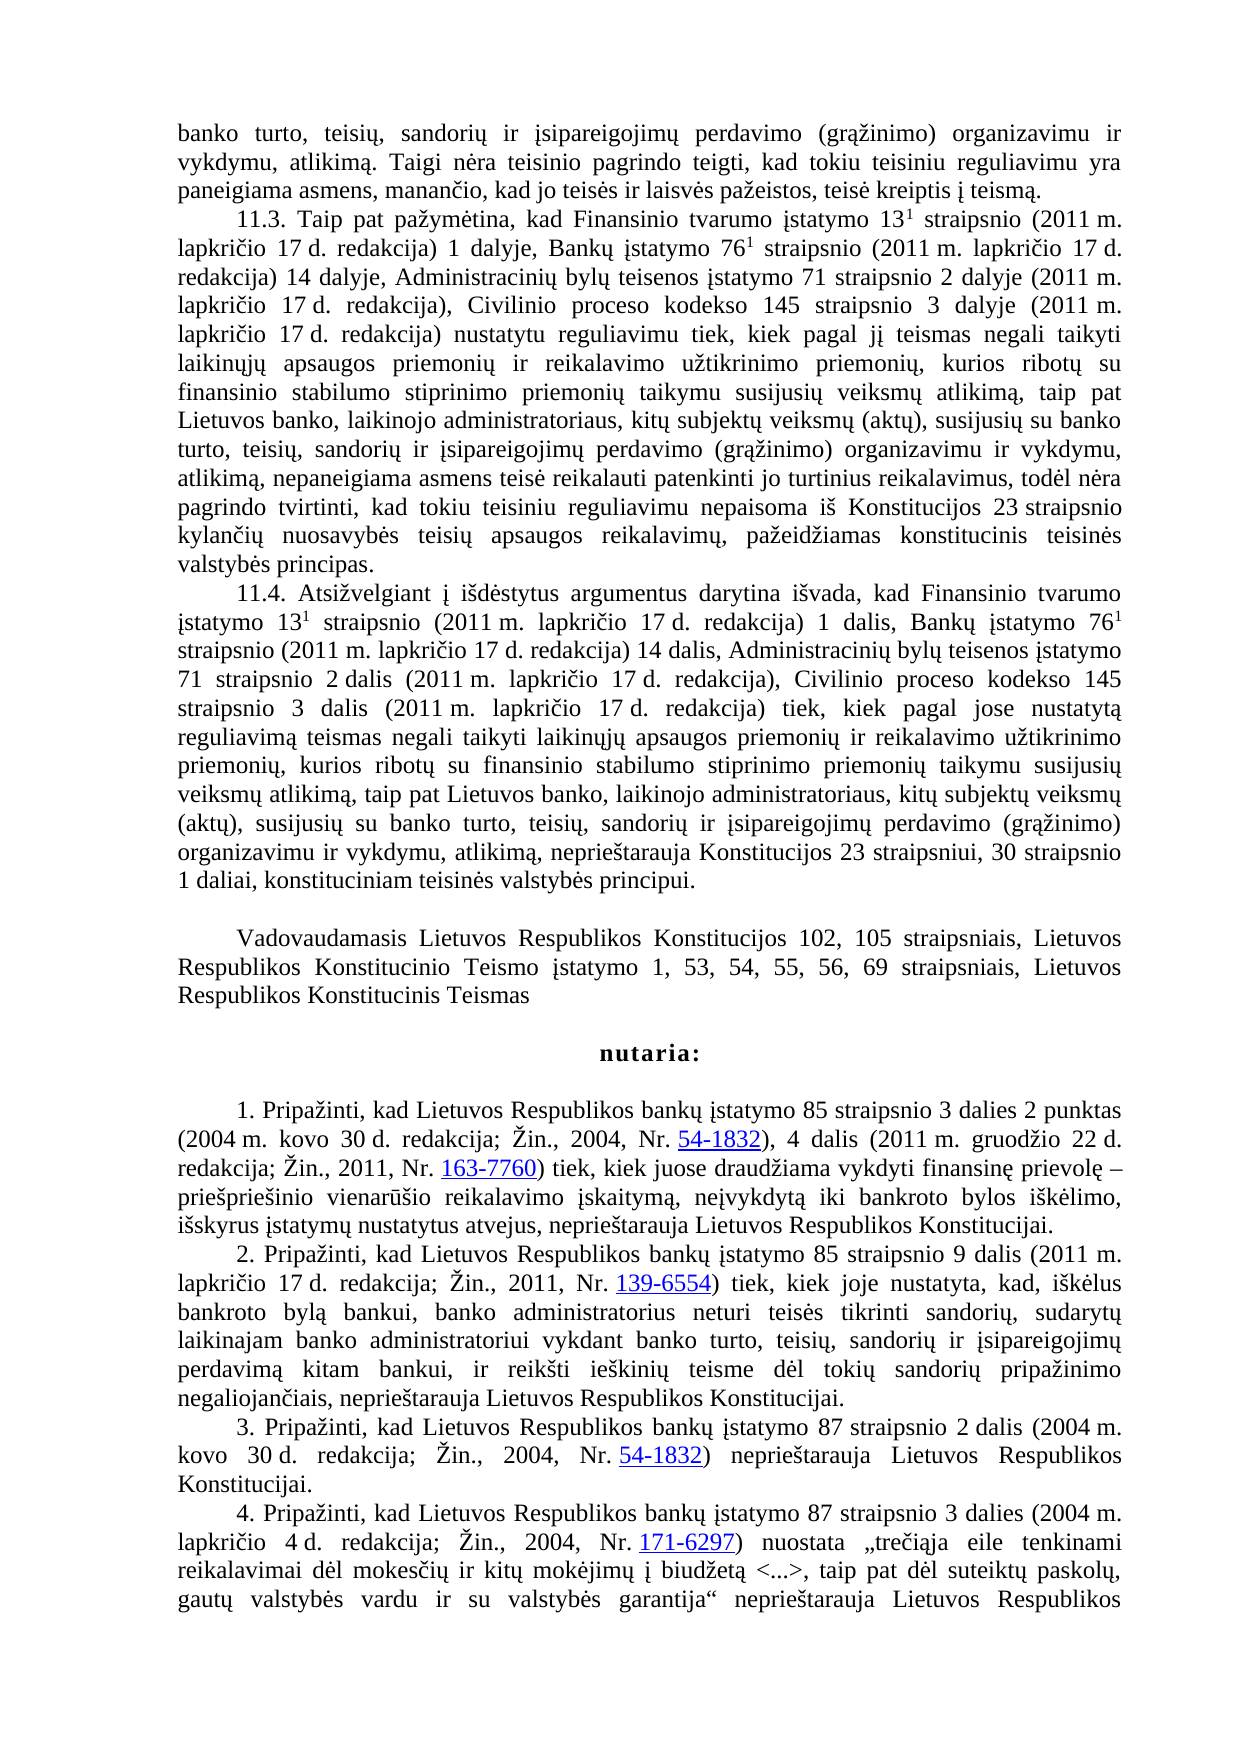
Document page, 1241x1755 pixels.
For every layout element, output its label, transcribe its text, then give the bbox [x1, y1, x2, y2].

text 3. Pripažinti, kad Lietuvos Respublikos bankų įstatymo 87 straipsnio 2 dalis (2004 m. kovo 30 d. redakcija; Žin., 2004, Nr. 54-1832) neprieštarauja Lietuvos Respublikos Konstitucijai. [177, 1412, 1122, 1498]
text 11.3. Taip pat pažymėtina, kad Finansinio tvarumo įstatymo 131 straipsnio (2011 m. lapkričio 17 d. redakcija) 1 dalyje, Bankų įstatymo 761 straipsnio (2011 m. lapkričio 17 d. redakcija) 14 dalyje, Administracinių bylų teisenos įstatymo 71 straipsnio 2 dalyje (2011 m. lapkričio 17 d. redakcija), Civilinio proceso kodekso 145 straipsnio 3 dalyje (2011 m. lapkričio 17 d. redakcija) nustatytu reguliavimu tiek, kiek pagal jį teismas negali taikyti laikinųjų apsaugos priemonių ir reikalavimo užtikrinimo priemonių, kurios ribotų su finansinio stabilumo stiprinimo priemonių taikymu susijusių veiksmų atlikimą, taip pat Lietuvos banko, laikinojo administratoriaus, kitų subjektų veiksmų (aktų), susijusių su banko turto, teisių, sandorių ir įsipareigojimų perdavimo (grąžinimo) organizavimu ir vykdymu, atlikimą, nepaneigiama asmens teisė reikalauti patenkinti jo turtinius reikalavimus, todėl nėra pagrindo tvirtinti, kad tokiu teisiniu reguliavimu nepaisoma iš Konstitucijos 23 straipsnio kylančių nuosavybės teisių apsaugos reikalavimų, pažeidžiamas konstitucinis teisinės valstybės principas. [177, 204, 1122, 578]
text 1. Pripažinti, kad Lietuvos Respublikos bankų įstatymo 85 straipsnio 3 dalies 2 punktas (2004 m. kovo 30 d. redakcija; Žin., 2004, Nr. 54-1832), 4 dalis (2011 m. gruodžio 22 d. redakcija; Žin., 2011, Nr. 163-7760) tiek, kiek juose draudžiama vykdyti finansinę prievolę – priešpriešinio vienarūšio reikalavimo įskaitymą, neįvykdytą iki bankroto bylos iškėlimo, išskyrus įstatymų nustatytus atvejus, neprieštarauja Lietuvos Respublikos Konstitucijai. [177, 1096, 1122, 1239]
text 11.4. Atsižvelgiant į išdėstytus argumentus darytina išvada, kad Finansinio tvarumo įstatymo 131 straipsnio (2011 m. lapkričio 17 d. redakcija) 1 dalis, Bankų įstatymo 761 straipsnio (2011 m. lapkričio 17 d. redakcija) 14 dalis, Administracinių bylų teisenos įstatymo 71 straipsnio 2 dalis (2011 m. lapkričio 17 d. redakcija), Civilinio proceso kodekso 145 straipsnio 3 dalis (2011 m. lapkričio 17 d. redakcija) tiek, kiek pagal jose nustatytą reguliavimą teismas negali taikyti laikinųjų apsaugos priemonių ir reikalavimo užtikrinimo priemonių, kurios ribotų su finansinio stabilumo stiprinimo priemonių taikymu susijusių veiksmų atlikimą, taip pat Lietuvos banko, laikinojo administratoriaus, kitų subjektų veiksmų (aktų), susijusių su banko turto, teisių, sandorių ir įsipareigojimų perdavimo (grąžinimo) organizavimu ir vykdymu, atlikimą, neprieštarauja Konstitucijos 23 straipsniui, 30 straipsnio 1 daliai, konstituciniam teisinės valstybės principui. [177, 578, 1122, 894]
text Vadovaudamasis Lietuvos Respublikos Konstitucijos 102, 105 straipsniais, Lietuvos Respublikos Konstitucinio Teismo įstatymo 1, 53, 54, 55, 56, 69 straipsniais, Lietuvos Respublikos Konstitucinis Teismas [177, 923, 1122, 1009]
text nutaria: [177, 1038, 1122, 1067]
text 4. Pripažinti, kad Lietuvos Respublikos bankų įstatymo 87 straipsnio 3 dalies (2004 m. lapkričio 4 d. redakcija; Žin., 2004, Nr. 171-6297) nuostata „trečiąja eile tenkinami reikalavimai dėl mokesčių ir kitų mokėjimų į biudžetą <...>, taip pat dėl suteiktų paskolų, gautų valstybės vardu ir su valstybės garantija“ neprieštarauja Lietuvos Respublikos [177, 1498, 1122, 1613]
text 2. Pripažinti, kad Lietuvos Respublikos bankų įstatymo 85 straipsnio 9 dalis (2011 m. lapkričio 17 d. redakcija; Žin., 2011, Nr. 139-6554) tiek, kiek joje nustatyta, kad, iškėlus bankroto bylą bankui, banko administratorius neturi teisės tikrinti sandorių, sudarytų laikinajam banko administratoriui vykdant banko turto, teisių, sandorių ir įsipareigojimų perdavimą kitam bankui, ir reikšti ieškinių teisme dėl tokių sandorių pripažinimo negaliojančiais, neprieštarauja Lietuvos Respublikos Konstitucijai. [177, 1239, 1122, 1412]
text banko turto, teisių, sandorių ir įsipareigojimų perdavimo (grąžinimo) organizavimu ir vykdymu, atlikimą. Taigi nėra teisinio pagrindo teigti, kad tokiu teisiniu reguliavimu yra paneigiama asmens, manančio, kad jo teisės ir laisvės pažeistos, teisė kreiptis į teismą. [177, 118, 1122, 204]
